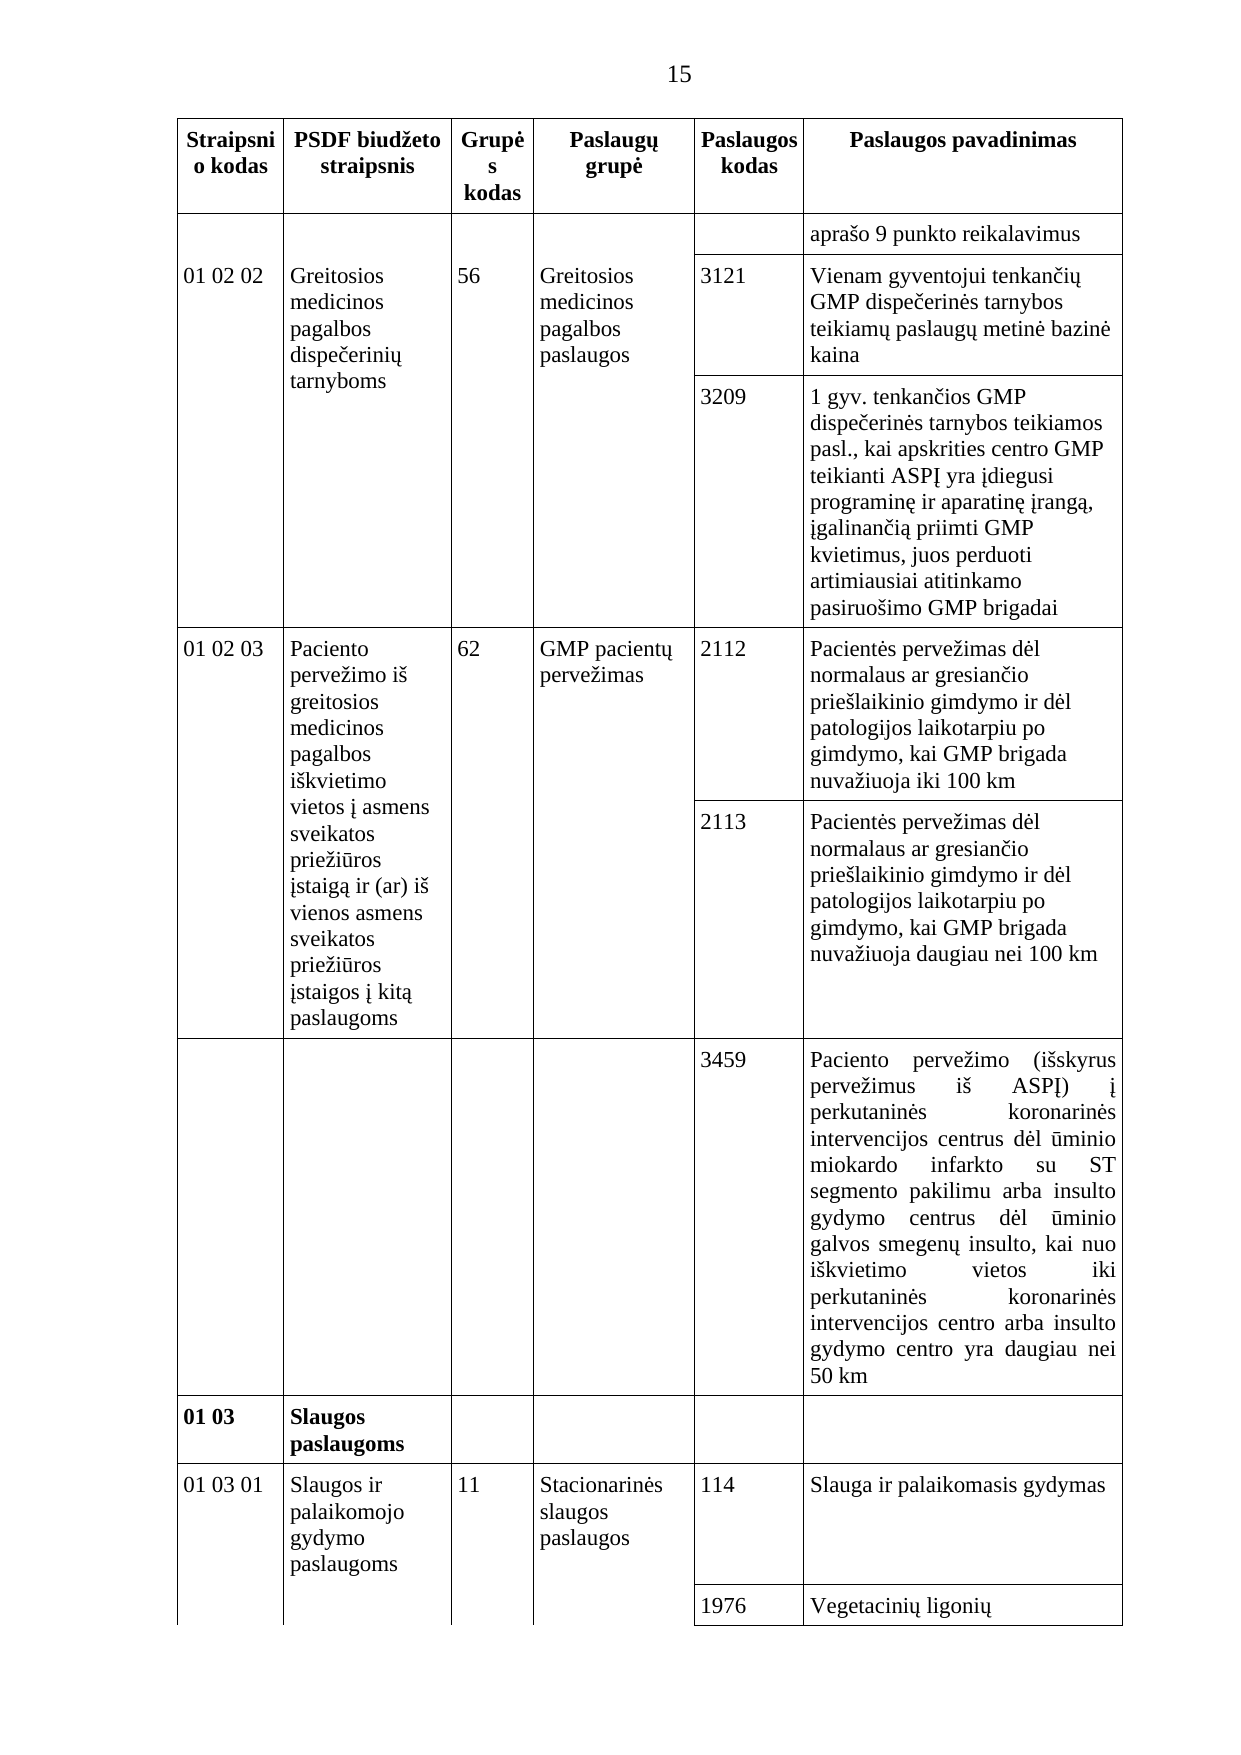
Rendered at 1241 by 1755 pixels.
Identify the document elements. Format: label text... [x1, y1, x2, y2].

table_cell 3209 [695, 376, 803, 627]
table_cell 1976 [695, 1585, 803, 1625]
table_cell [534, 800, 694, 1037]
table_cell [534, 1039, 694, 1395]
table_cell Paciento pervežimo (išskyrus pervežimus iš ASPĮ) į perkutaninės koronarinės intervencijos centrus dėl ūminio miokardo infarkto su ST segmento pakilimu arba insulto gydymo centrus dėl ūminio galvos smegenų insulto, kai nuo iškvietimo vietos iki perkutaninės koronarinės intervencijos centro arba insulto gydymo centro yra daugiau nei 50 km [804, 1039, 1122, 1395]
table_cell [452, 800, 533, 1037]
table_cell [695, 214, 803, 254]
table_cell 01 03 [178, 1396, 283, 1463]
table_cell 3459 [695, 1039, 803, 1395]
table_cell 01 02 03 [178, 628, 283, 800]
table_cell Slauga ir palaikomasis gydymas [804, 1464, 1122, 1584]
table_cell [452, 1396, 533, 1463]
table_header Paslaugų grupė [534, 119, 694, 212]
table_cell [452, 1584, 533, 1625]
table_cell Vienam gyventojui tenkančių GMP dispečerinės tarnybos teikiamų paslaugų metinė bazinė kaina [804, 255, 1122, 374]
table_cell 11 [452, 1464, 533, 1584]
table_header Straipsnio kodas [178, 119, 283, 212]
table_cell [284, 1039, 451, 1395]
table_cell GMP pacientų pervežimas [534, 628, 694, 800]
table_cell 1 gyv. tenkančios GMP dispečerinės tarnybos teikiamos pasl., kai apskrities centro GMP teikianti ASPĮ yra įdiegusi programinę ir aparatinę įrangą, įgalinančią priimti GMP kvietimus, juos perduoti artimiausiai atitinkamo pasiruošimo GMP brigadai [804, 376, 1122, 627]
table_header Paslaugos pavadinimas [804, 119, 1122, 212]
table_cell 01 03 01 [178, 1464, 283, 1584]
table_cell [534, 214, 694, 254]
table_cell [178, 800, 283, 1037]
table_cell [178, 1039, 283, 1395]
table_header Grupės kodas [452, 119, 533, 212]
table_cell [695, 1396, 803, 1463]
table_cell [178, 214, 283, 254]
table_header Paslaugos kodas [695, 119, 803, 212]
table_cell Stacionarinės slaugos paslaugos [534, 1464, 694, 1584]
table_cell Greitosios medicinos pagalbos paslaugos [534, 254, 694, 627]
table_header PSDF biudžeto straipsnis [284, 119, 451, 212]
table_cell Vegetacinių ligonių [804, 1585, 1122, 1625]
table_cell [284, 1584, 451, 1625]
table_cell [178, 1584, 283, 1625]
table_cell aprašo 9 punkto reikalavimus [804, 214, 1122, 254]
table_cell [534, 1584, 694, 1625]
table_cell 56 [452, 254, 533, 627]
table_cell Slaugos paslaugoms [284, 1396, 451, 1463]
table_cell Greitosios medicinos pagalbos dispečerinių tarnyboms [284, 254, 451, 627]
table_cell [534, 1396, 694, 1463]
table_cell 62 [452, 628, 533, 800]
table_cell 01 02 02 [178, 254, 283, 627]
table_cell Paciento pervežimo iš greitosios medicinos pagalbos iškvietimo vietos į asmens sveikatos priežiūros įstaigą ir (ar) iš vienos asmens sveikatos priežiūros įstaigos į kitą paslaugoms [284, 628, 451, 1037]
table_cell 3121 [695, 255, 803, 374]
table_cell Pacientės pervežimas dėl normalaus ar gresiančio priešlaikinio gimdymo ir dėl patologijos laikotarpiu po gimdymo, kai GMP brigada nuvažiuoja iki 100 km [804, 628, 1122, 800]
table_cell 114 [695, 1464, 803, 1584]
table_cell 2112 [695, 628, 803, 800]
table_cell [452, 214, 533, 254]
table_cell [804, 1396, 1122, 1463]
table_cell [452, 1039, 533, 1395]
table_cell 2113 [695, 801, 803, 1037]
table_cell [284, 214, 451, 254]
table_cell Pacientės pervežimas dėl normalaus ar gresiančio priešlaikinio gimdymo ir dėl patologijos laikotarpiu po gimdymo, kai GMP brigada nuvažiuoja daugiau nei 100 km [804, 801, 1122, 1037]
table_cell Slaugos ir palaikomojo gydymo paslaugoms [284, 1464, 451, 1584]
